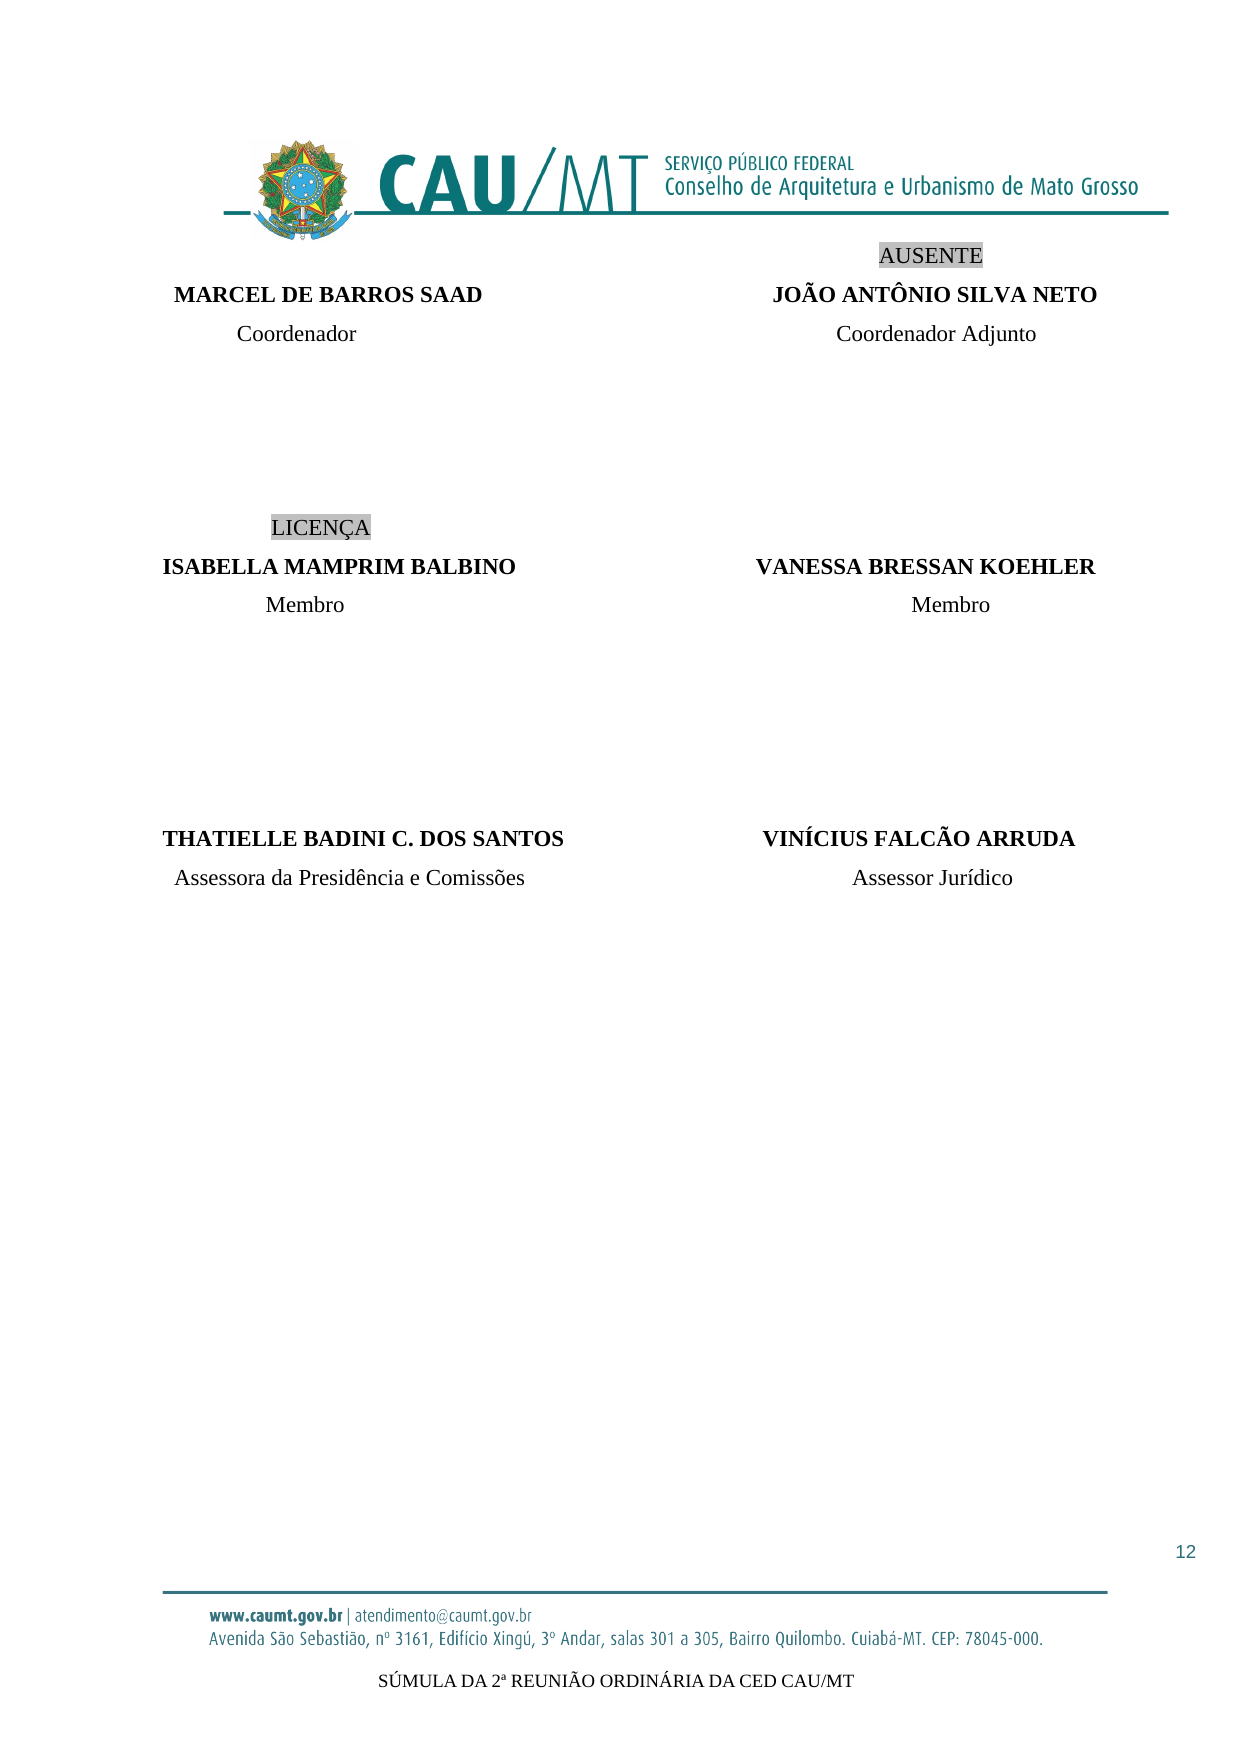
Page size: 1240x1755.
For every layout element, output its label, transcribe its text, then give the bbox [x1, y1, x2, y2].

text MARCEL DE BARROS SAAD JOÃO ANTÔNIO SILVA NETO [162, 281, 1107, 307]
text AUSENTE [162, 242, 1107, 268]
text THATIELLE BADINI C. DOS SANTOS VINÍCIUS FALCÃO ARRUDA [162, 825, 1107, 851]
text LICENÇA [162, 514, 1107, 540]
text Assessora da Presidência e Comissões Assessor Jurídico [162, 863, 1107, 890]
text Coordenador Coordenador Adjunto [162, 319, 1107, 346]
text Membro Membro [162, 592, 1107, 618]
text ISABELLA MAMPRIM BALBINO VANESSA BRESSAN KOEHLER [162, 553, 1107, 579]
